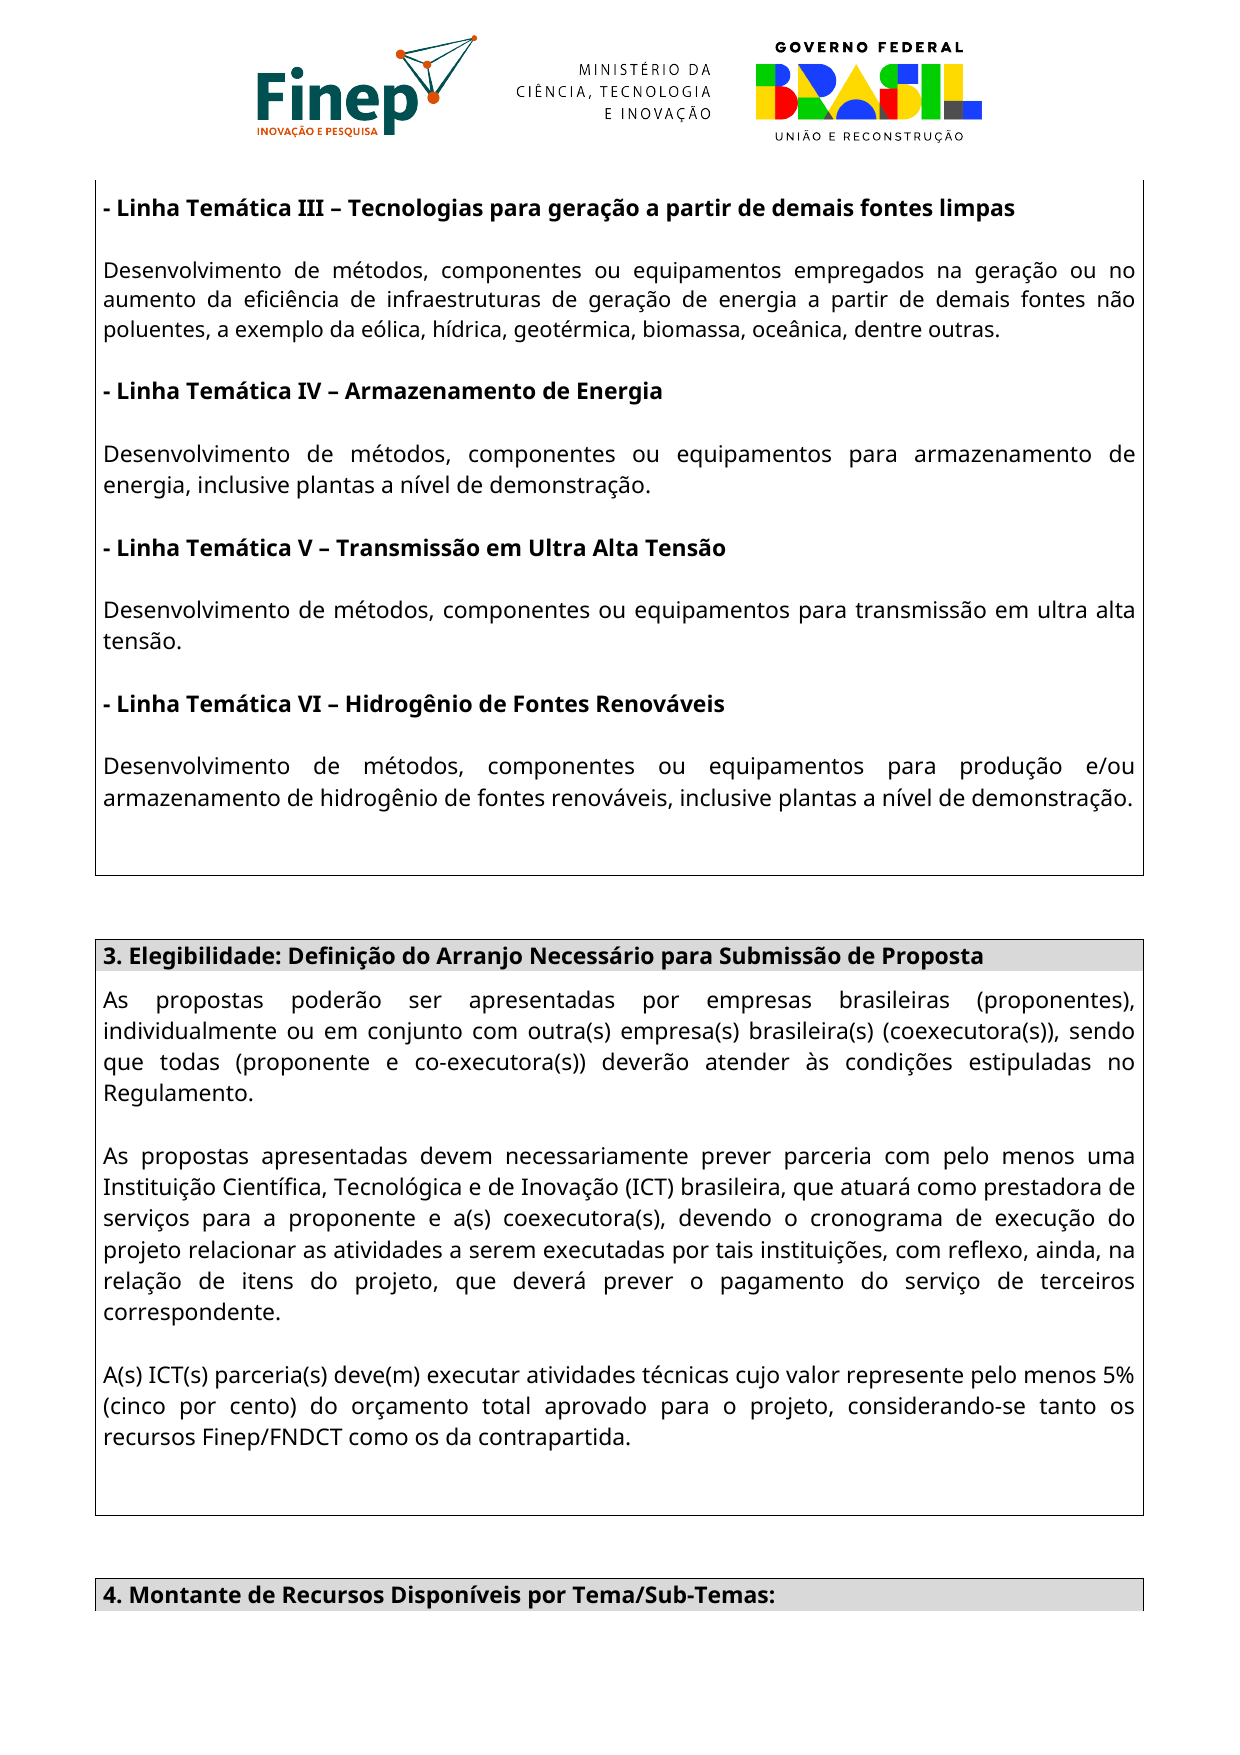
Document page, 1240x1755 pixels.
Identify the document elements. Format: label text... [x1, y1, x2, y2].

table_header 3. Elegibilidade: Definição do Arranjo Necessário para Submissão de Proposta [96, 940, 1143, 971]
table_cell As propostas poderão ser apresentadas por empresas brasileiras (proponentes), individualmente ou em conjunto com outra(s) empresa(s) brasileira(s) (coexecutora(s)), sendo que todas (proponente e co-executora(s)) deverão atender às condições estipuladas no Regulamento. As propostas apresentadas devem necessariamente prever parceria com pelo menos uma Instituição Científica, Tecnológica e de Inovação (ICT) brasileira, que atuará como prestadora de serviços para a proponente e a(s) coexecutora(s), devendo o cronograma de execução do projeto relacionar as atividades a serem executadas por tais instituições, com reflexo, ainda, na relação de itens do projeto, que deverá prever o pagamento do serviço de terceiros correspondente. A(s) ICT(s) parceria(s) deve(m) executar atividades técnicas cujo valor represente pelo menos 5% (cinco por cento) do orçamento total aprovado para o projeto, considerando-se tanto os recursos Finep/FNDCT como os da contrapartida. [96, 971, 1143, 1471]
table_cell [96, 831, 1143, 875]
table_cell - Linha Temática III – Tecnologias para geração a partir de demais fontes limpas Desenvolvimento de métodos, componentes ou equipamentos empregados na geração ou no aumento da eficiência de infraestruturas de geração de energia a partir de demais fontes não poluentes, a exemplo da eólica, hídrica, geotérmica, biomassa, oceânica, dentre outras. - Linha Temática IV – Armazenamento de Energia Desenvolvimento de métodos, componentes ou equipamentos para armazenamento de energia, inclusive plantas a nível de demonstração. - Linha Temática V – Transmissão em Ultra Alta Tensão Desenvolvimento de métodos, componentes ou equipamentos para transmissão em ultra alta tensão. - Linha Temática VI – Hidrogênio de Fontes Renováveis Desenvolvimento de métodos, componentes ou equipamentos para produção e/ou armazenamento de hidrogênio de fontes renováveis, inclusive plantas a nível de demonstração. [96, 180, 1143, 831]
table_cell [96, 1471, 1143, 1515]
table_header 4. Montante de Recursos Disponíveis por Tema/Sub-Temas: [96, 1579, 1143, 1611]
